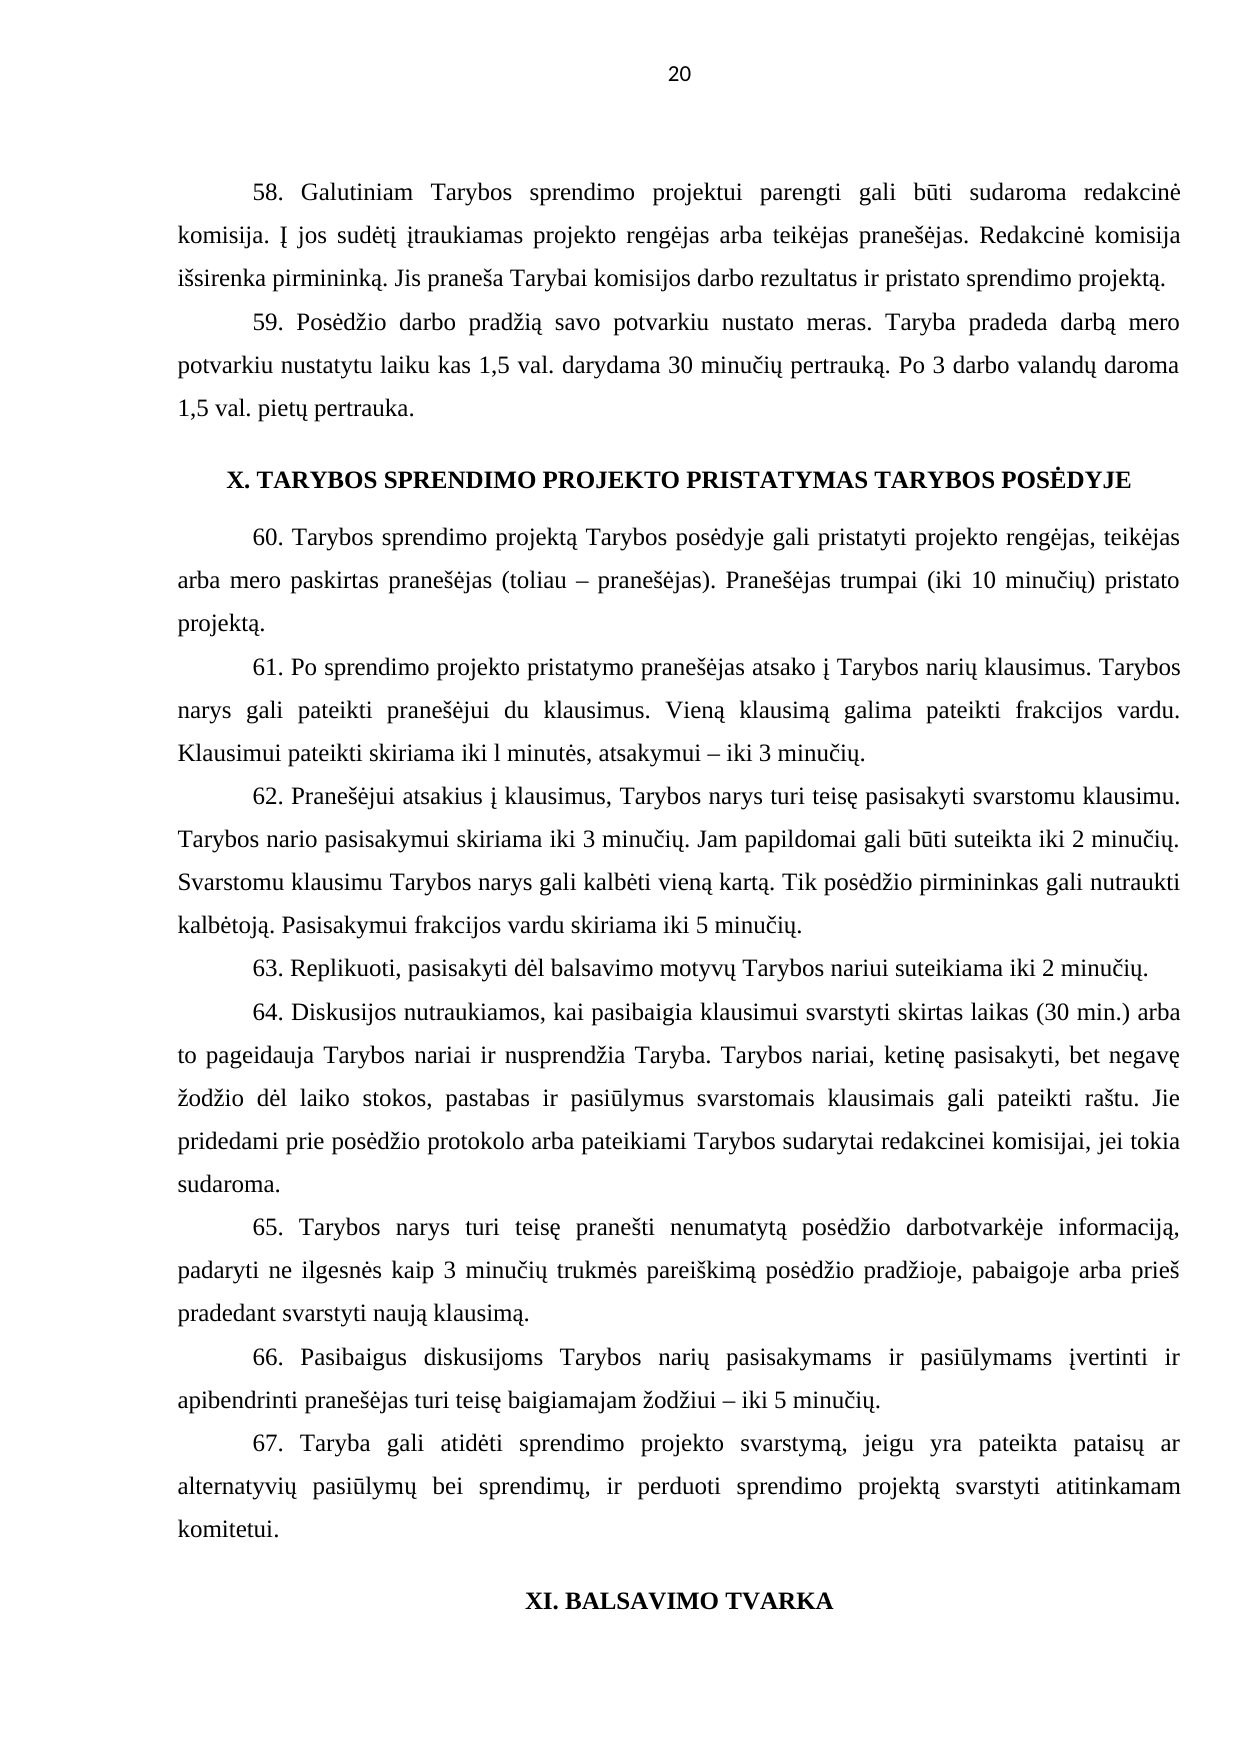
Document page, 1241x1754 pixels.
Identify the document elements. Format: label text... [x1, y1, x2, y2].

text 62. Pranešėjui atsakius į klausimus, Tarybos narys turi teisę pasisakyti svarstomu klausimu. Tarybos nario pasisakymui skiriama iki 3 minučių. Jam papildomai gali būti suteikta iki 2 minučių. Svarstomu klausimu Tarybos narys gali kalbėti vieną kartą. Tik posėdžio pirmininkas gali nutraukti kalbėtoją. Pasisakymui frakcijos vardu skiriama iki 5 minučių. [177, 781, 1181, 939]
text 66. Pasibaigus diskusijoms Tarybos narių pasisakymams ir pasiūlymams įvertinti ir apibendrinti pranešėjas turi teisę baigiamajam žodžiui – iki 5 minučių. [177, 1342, 1181, 1413]
text 60. Tarybos sprendimo projektą Tarybos posėdyje gali pristatyti projekto rengėjas, teikėjas arba mero paskirtas pranešėjas (toliau – pranešėjas). Pranešėjas trumpai (iki 10 minučių) pristato projektą. [177, 522, 1181, 637]
text 67. Taryba gali atidėti sprendimo projekto svarstymą, jeigu yra pateikta pataisų ar alternatyvių pasiūlymų bei sprendimų, ir perduoti sprendimo projektą svarstyti atitinkamam komitetui. [177, 1428, 1181, 1543]
text 59. Posėdžio darbo pradžią savo potvarkiu nustato meras. Taryba pradeda darbą mero potvarkiu nustatytu laiku kas 1,5 val. darydama 30 minučių pertrauką. Po 3 darbo valandų daroma 1,5 val. pietų pertrauka. [177, 307, 1181, 422]
text 65. Tarybos narys turi teisę pranešti nenumatytą posėdžio darbotvarkėje informaciją, padaryti ne ilgesnės kaip 3 minučių trukmės pareiškimą posėdžio pradžioje, pabaigoje arba prieš pradedant svarstyti naują klausimą. [177, 1212, 1181, 1327]
text X. TARYBOS SPRENDIMO PROJEKTO PRISTATYMAS TARYBOS POSĖDYJE [177, 465, 1181, 493]
text 58. Galutiniam Tarybos sprendimo projektui parengti gali būti sudaroma redakcinė komisija. Į jos sudėtį įtraukiamas projekto rengėjas arba teikėjas pranešėjas. Redakcinė komisija išsirenka pirmininką. Jis praneša Tarybai komisijos darbo rezultatus ir pristato sprendimo projektą. [177, 177, 1181, 292]
text 64. Diskusijos nutraukiamos, kai pasibaigia klausimui svarstyti skirtas laikas (30 min.) arba to pageidauja Tarybos nariai ir nusprendžia Taryba. Tarybos nariai, ketinę pasisakyti, bet negavę žodžio dėl laiko stokos, pastabas ir pasiūlymus svarstomais klausimais gali pateikti raštu. Jie pridedami prie posėdžio protokolo arba pateikiami Tarybos sudarytai redakcinei komisijai, jei tokia sudaroma. [177, 997, 1181, 1198]
text 61. Po sprendimo projekto pristatymo pranešėjas atsako į Tarybos narių klausimus. Tarybos narys gali pateikti pranešėjui du klausimus. Vieną klausimą galima pateikti frakcijos vardu. Klausimui pateikti skiriama iki l minutės, atsakymui – iki 3 minučių. [177, 652, 1181, 767]
text 63. Replikuoti, pasisakyti dėl balsavimo motyvų Tarybos nariui suteikiama iki 2 minučių. [177, 953, 1181, 982]
text XI. BALSAVIMO TVARKA [177, 1586, 1181, 1615]
